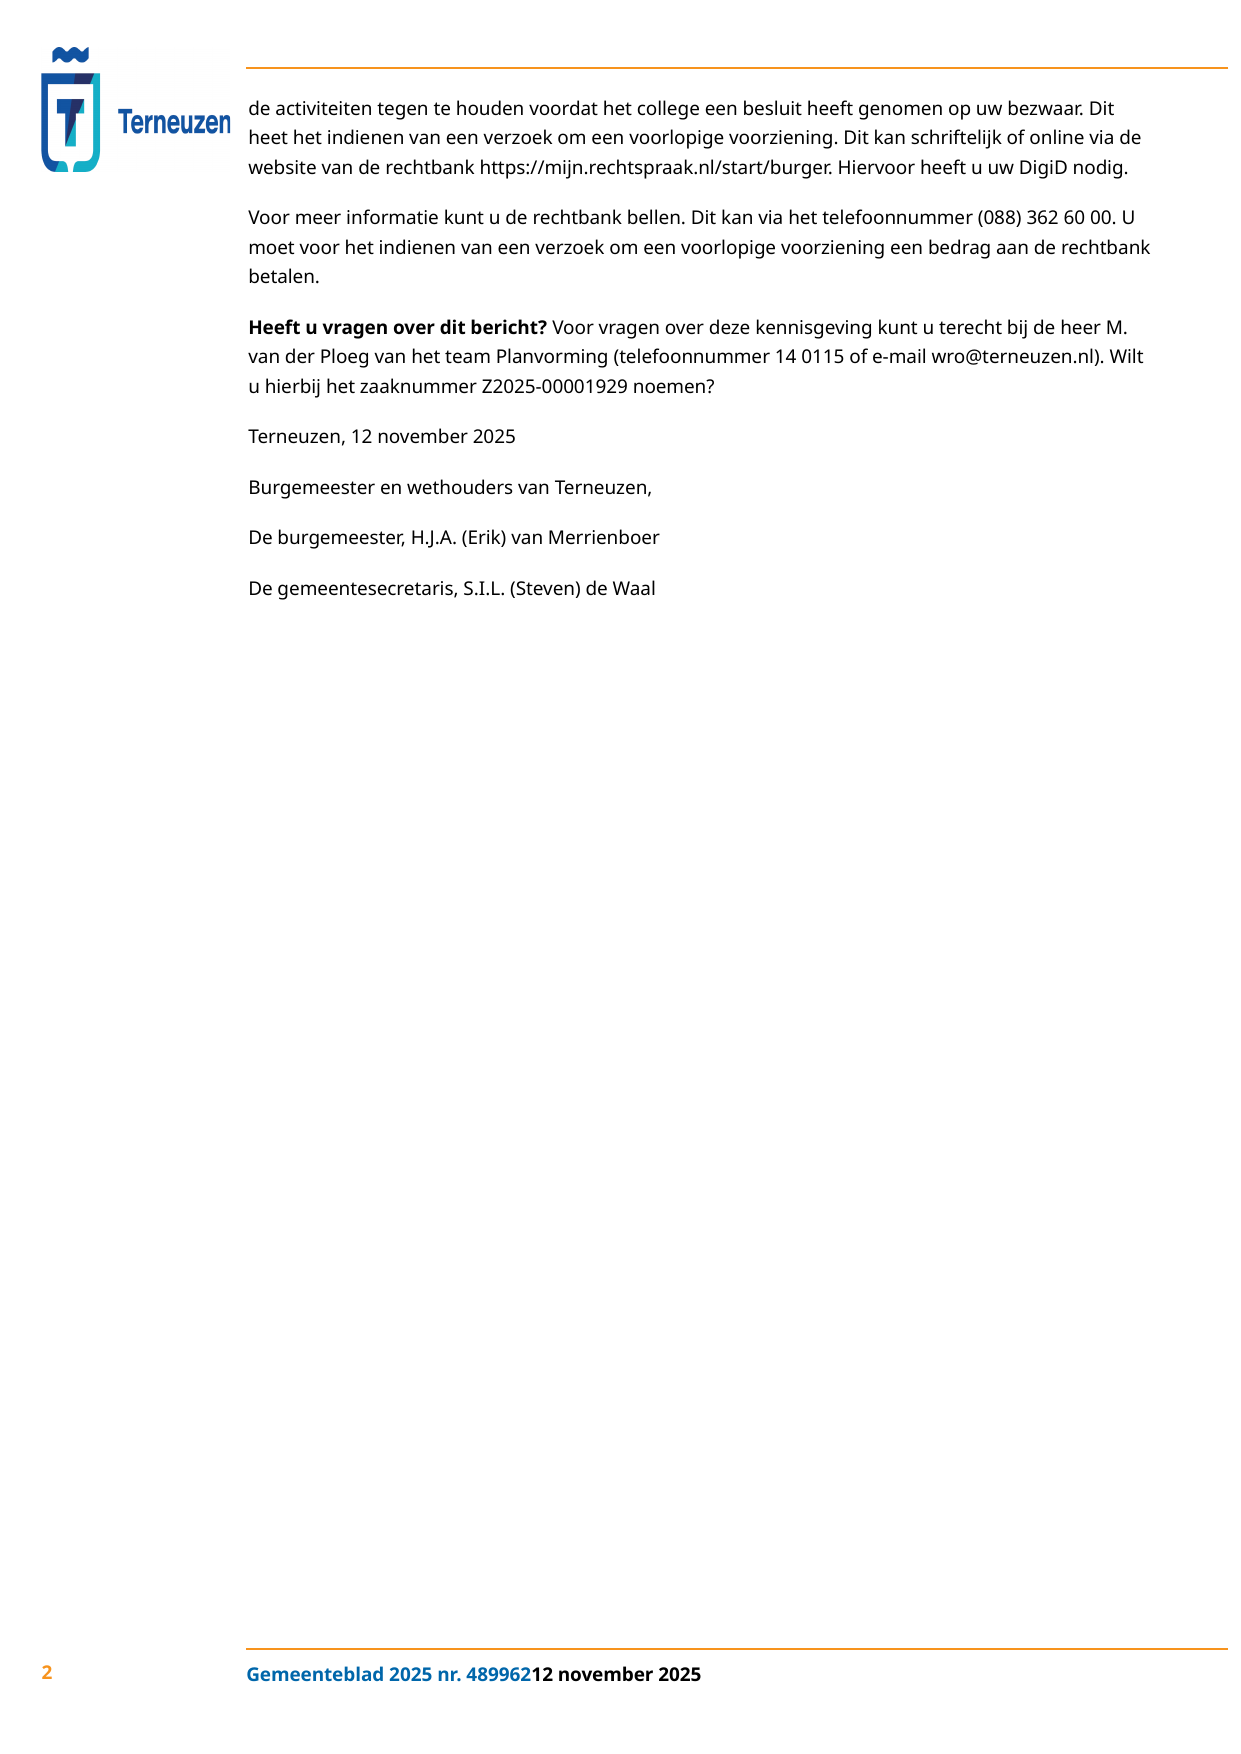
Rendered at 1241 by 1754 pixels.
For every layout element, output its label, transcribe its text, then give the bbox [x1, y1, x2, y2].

text De burgemeester, H.J.A. (Erik) van Merrienboer [248, 524, 1152, 550]
text de activiteiten tegen te houden voordat het college een besluit heeft genomen op uw bezwaar. Dit heet het indienen van een verzoek om een voorlopige voorziening. Dit kan schriftelijk of online via de website van de rechtbank https://mijn.rechtspraak.nl/start/burger. Hiervoor heeft u uw DigiD nodig. [248, 95, 1152, 180]
text De gemeentesecretaris, S.I.L. (Steven) de Waal [248, 575, 1152, 601]
text Voor meer informatie kunt u de rechtbank bellen. Dit kan via het telefoonnummer (088) 362 60 00. U moet voor het indienen van een verzoek om een voorlopige voorziening een bedrag aan de rechtbank betalen. [248, 204, 1152, 289]
text Heeft u vragen over dit bericht? Voor vragen over deze kennisgeving kunt u terecht bij de heer M. van der Ploeg van het team Planvorming (telefoonnummer 14 0115 of e-mail wro@terneuzen.nl). Wilt u hierbij het zaaknummer Z2025-00001929 noemen? [248, 314, 1152, 399]
text Terneuzen, 12 november 2025 [248, 423, 1152, 449]
text Burgemeester en wethouders van Terneuzen, [248, 474, 1152, 500]
picture [41, 47, 231, 172]
